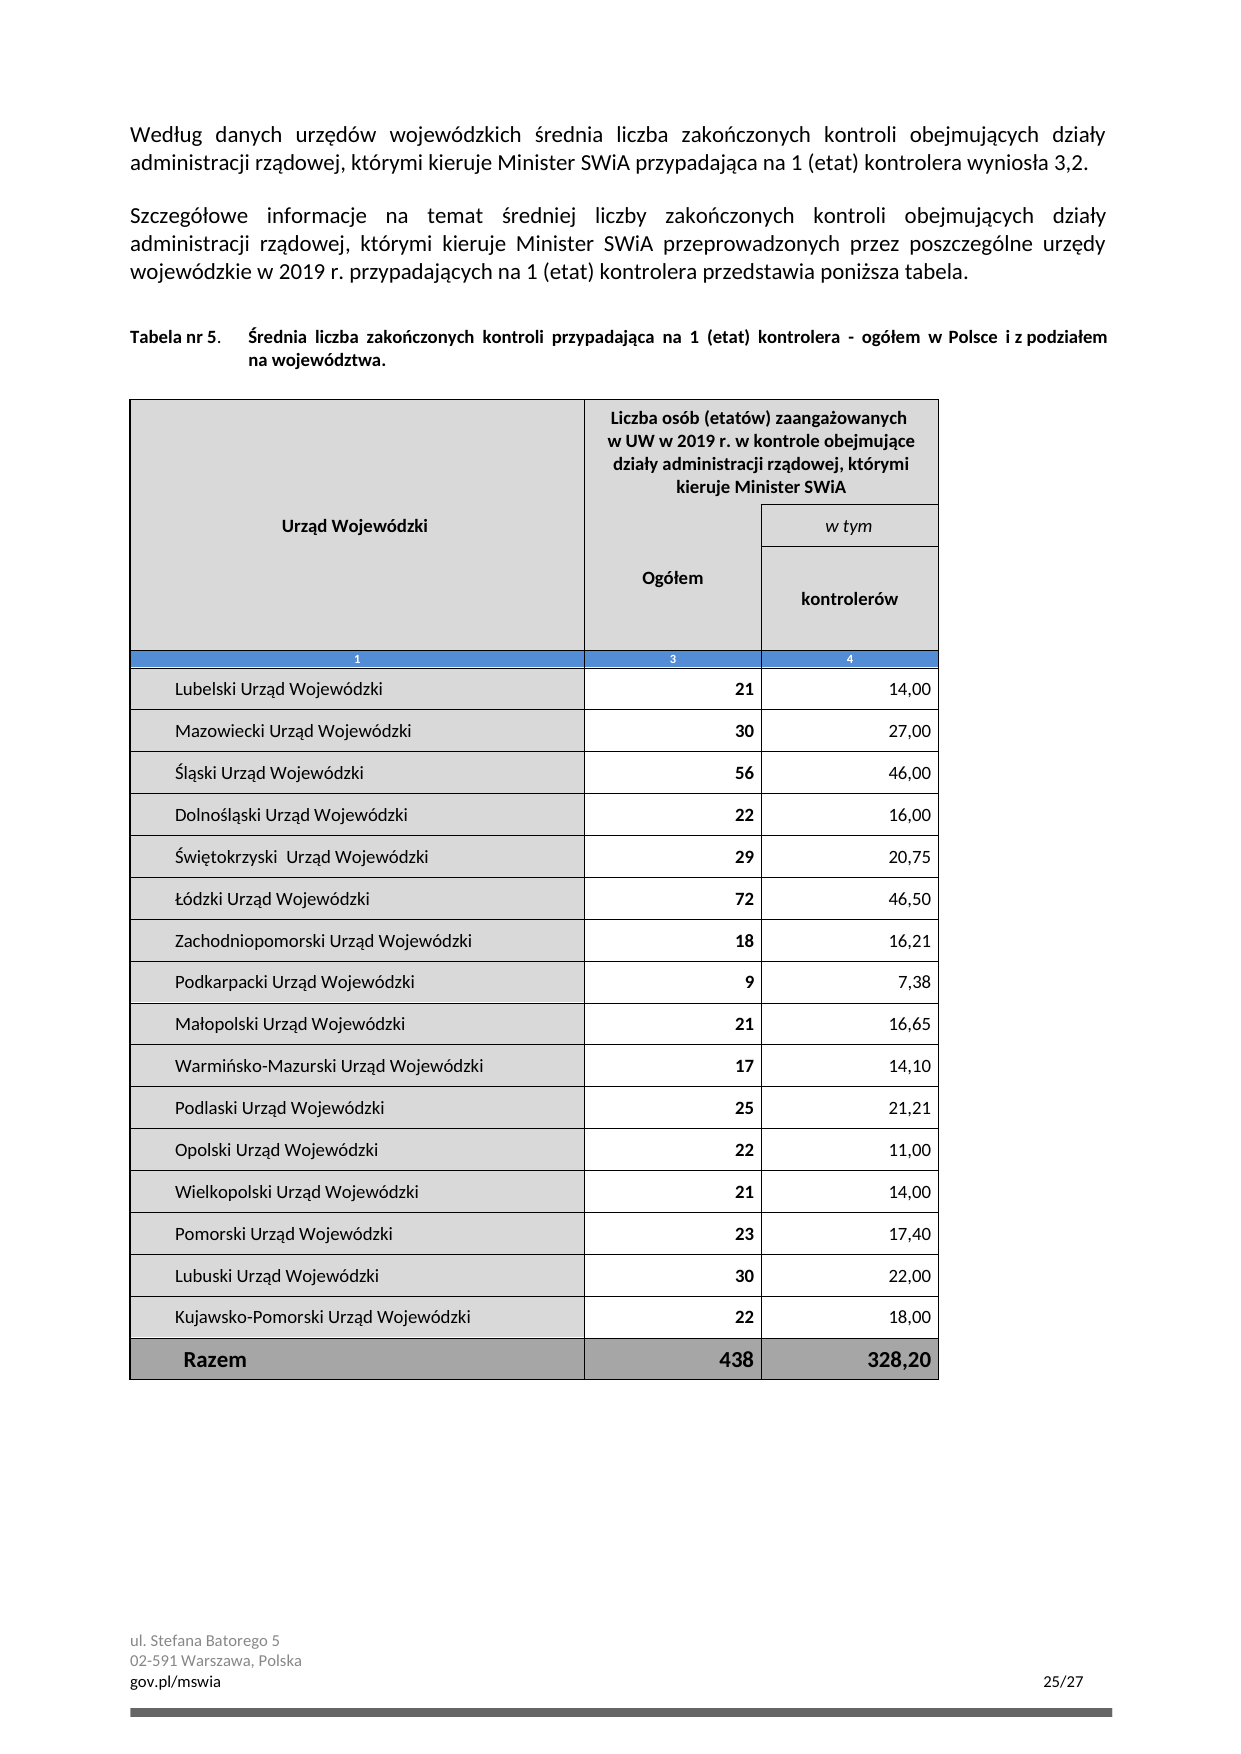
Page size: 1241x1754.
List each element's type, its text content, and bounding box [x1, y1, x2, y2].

table_cell 30 [585, 1255, 761, 1296]
table_header Liczba osób (etatów) zaangażowanych w UW w 2019 r. w kontrole obejmujące działy administracji rządowej, którymi kieruje Minister SWiA [585, 400, 938, 504]
table_cell 18 [585, 920, 761, 961]
text Szczegółowe informacje na temat średniej liczby zakończonych kontroli obejmujących działy administracji rządowej, którymi kieruje Minister SWiA przeprowadzonych przez poszczególne urzędy wojewódzkie w 2019 r. przypadających na 1 (etat) kontrolera przedstawia poniższa tabela. [130, 201, 1107, 285]
table_cell 16,21 [762, 920, 938, 961]
table_cell 56 [585, 752, 761, 793]
table_cell Świętokrzyski Urząd Wojewódzki [131, 836, 584, 877]
table_cell 30 [585, 710, 761, 751]
table_cell 14,00 [762, 1171, 938, 1212]
table_cell 18,00 [762, 1297, 938, 1337]
table_cell 438 [585, 1339, 761, 1379]
table_cell 14,00 [762, 669, 938, 709]
table_cell Kujawsko-Pomorski Urząd Wojewódzki [131, 1297, 584, 1337]
table_cell 27,00 [762, 710, 938, 751]
table_cell 7,38 [762, 962, 938, 1002]
table_cell 46,00 [762, 752, 938, 793]
table_cell 72 [585, 878, 761, 919]
table_cell 20,75 [762, 836, 938, 877]
text Według danych urzędów wojewódzkich średnia liczba zakończonych kontroli obejmujących działy administracji rządowej, którymi kieruje Minister SWiA przypadająca na 1 (etat) kontrolera wyniosła 3,2. [130, 120, 1107, 176]
table_cell 29 [585, 836, 761, 877]
table_cell 11,00 [762, 1129, 938, 1170]
table_cell 16,00 [762, 794, 938, 835]
table_cell 3 [585, 651, 761, 667]
table_cell Wielkopolski Urząd Wojewódzki [131, 1171, 584, 1212]
table_cell Zachodniopomorski Urząd Wojewódzki [131, 920, 584, 961]
table_cell Dolnośląski Urząd Wojewódzki [131, 794, 584, 835]
table_cell 17 [585, 1045, 761, 1086]
table_cell 21 [585, 1171, 761, 1212]
table_cell Razem [131, 1339, 584, 1379]
table_cell w tym [762, 505, 938, 546]
table_cell 16,65 [762, 1004, 938, 1044]
table_cell Śląski Urząd Wojewódzki [131, 752, 584, 793]
table_cell 23 [585, 1213, 761, 1254]
table_cell Lubuski Urząd Wojewódzki [131, 1255, 584, 1296]
table_cell 22 [585, 794, 761, 835]
table_cell Mazowiecki Urząd Wojewódzki [131, 710, 584, 751]
table_cell 25 [585, 1087, 761, 1128]
table_cell Lubelski Urząd Wojewódzki [131, 669, 584, 709]
table_cell 1 [131, 651, 584, 667]
table_cell 22 [585, 1129, 761, 1170]
table_cell 9 [585, 962, 761, 1002]
table_cell 22 [585, 1297, 761, 1337]
table_cell Pomorski Urząd Wojewódzki [131, 1213, 584, 1254]
table_cell Opolski Urząd Wojewódzki [131, 1129, 584, 1170]
table_cell Podkarpacki Urząd Wojewódzki [131, 962, 584, 1002]
table_cell Ogółem [585, 504, 761, 650]
table_cell 14,10 [762, 1045, 938, 1086]
table_cell Warmińsko-Mazurski Urząd Wojewódzki [131, 1045, 584, 1086]
table_cell 21 [585, 669, 761, 709]
text Tabela nr 5. Średnia liczba zakończonych kontroli przypadająca na 1 (etat) kontrolera - ogółem w Polsce i z podziałem na województwa. [130, 326, 1107, 371]
table_cell Podlaski Urząd Wojewódzki [131, 1087, 584, 1128]
table_cell kontrolerów [762, 547, 938, 650]
table_cell Łódzki Urząd Wojewódzki [131, 878, 584, 919]
table_cell 46,50 [762, 878, 938, 919]
table_cell Małopolski Urząd Wojewódzki [131, 1004, 584, 1044]
table_header Urząd Wojewódzki [131, 400, 584, 650]
table_cell 21 [585, 1004, 761, 1044]
table_cell 21,21 [762, 1087, 938, 1128]
table_cell 4 [762, 651, 938, 667]
table_cell 328,20 [762, 1339, 938, 1379]
table_cell 22,00 [762, 1255, 938, 1296]
table_cell 17,40 [762, 1213, 938, 1254]
